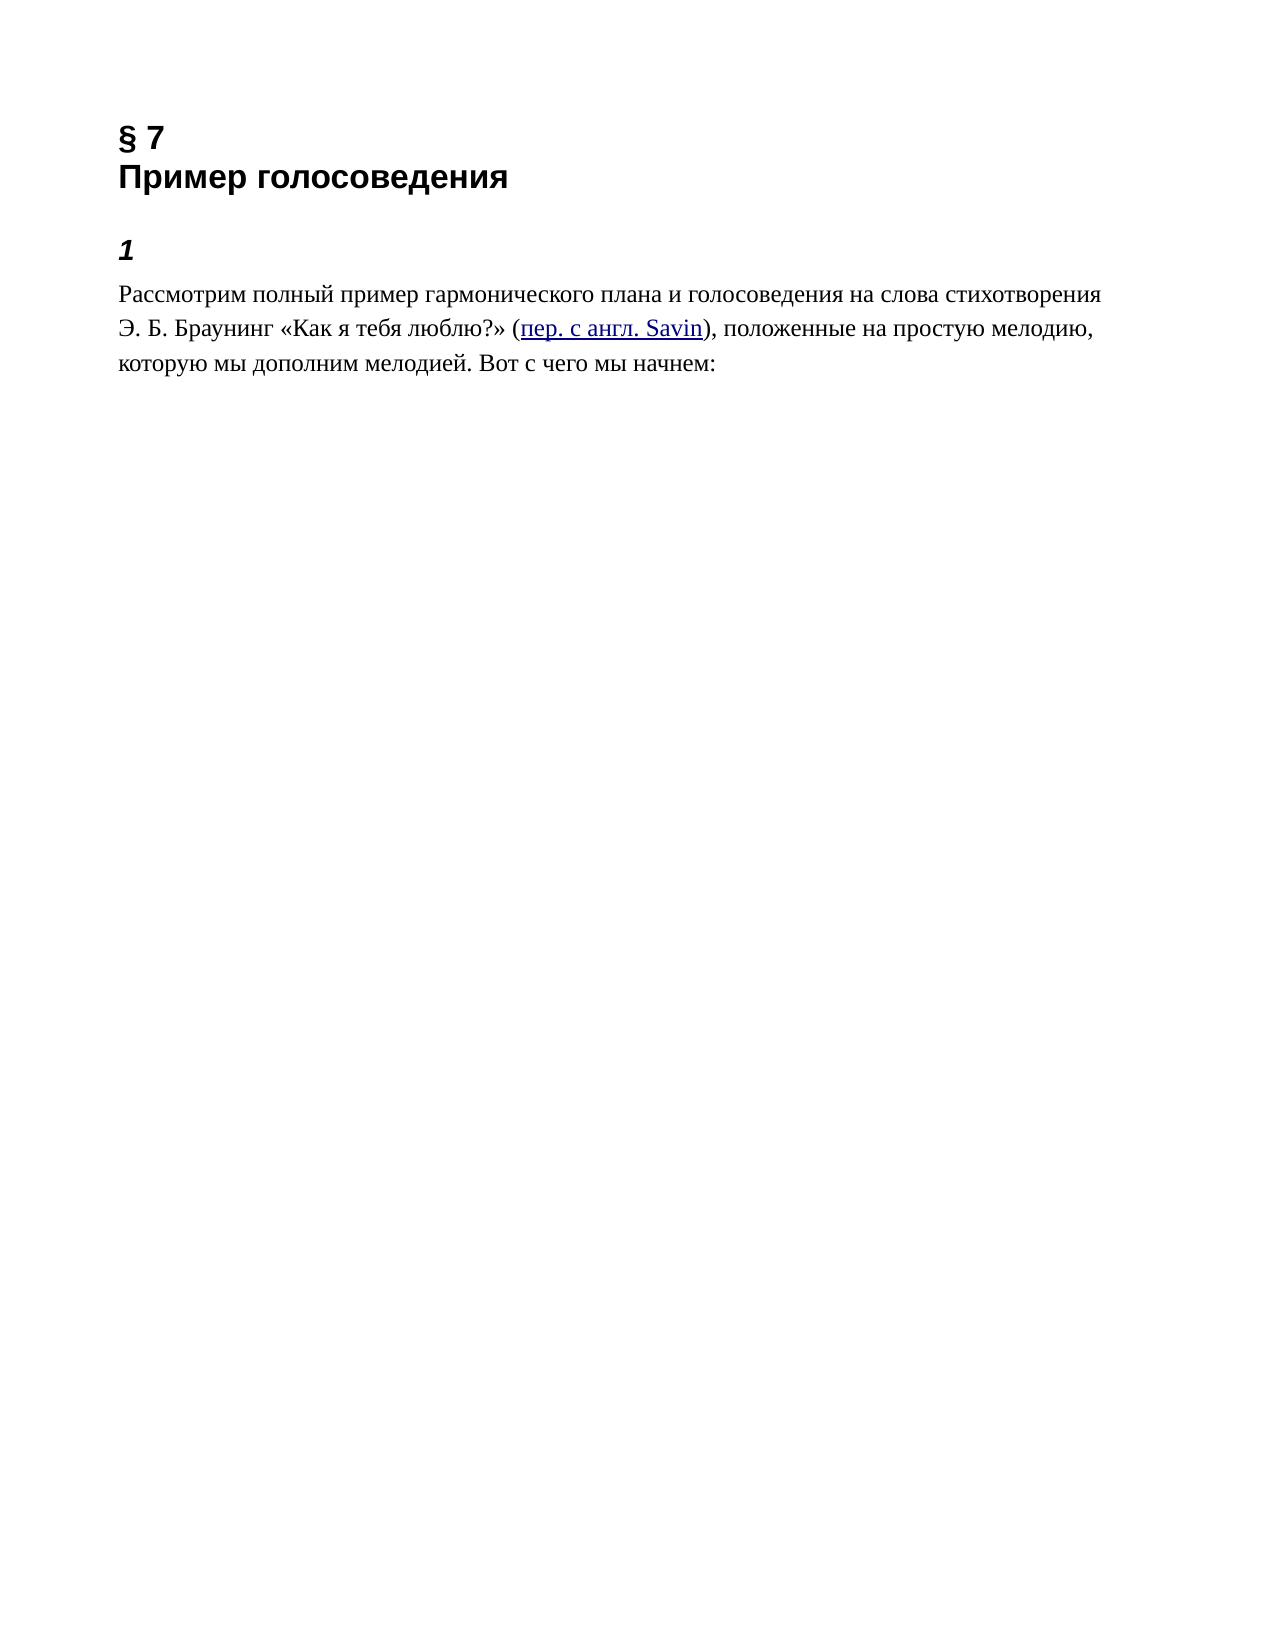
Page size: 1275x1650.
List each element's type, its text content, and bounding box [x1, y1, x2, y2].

subtitle 1 [118, 233, 1157, 266]
subtitle § 7 Пример голосоведения [118, 118, 1157, 195]
text Рассмотрим полный пример гармонического плана и голосоведения на слова стихотворения Э. Б. Браунинг «Как я тебя люблю?» (пер. c англ. Savin), положенные на простую мелодию, которую мы дополним мелодией. Вот с чего мы начнем: [118, 279, 1157, 377]
